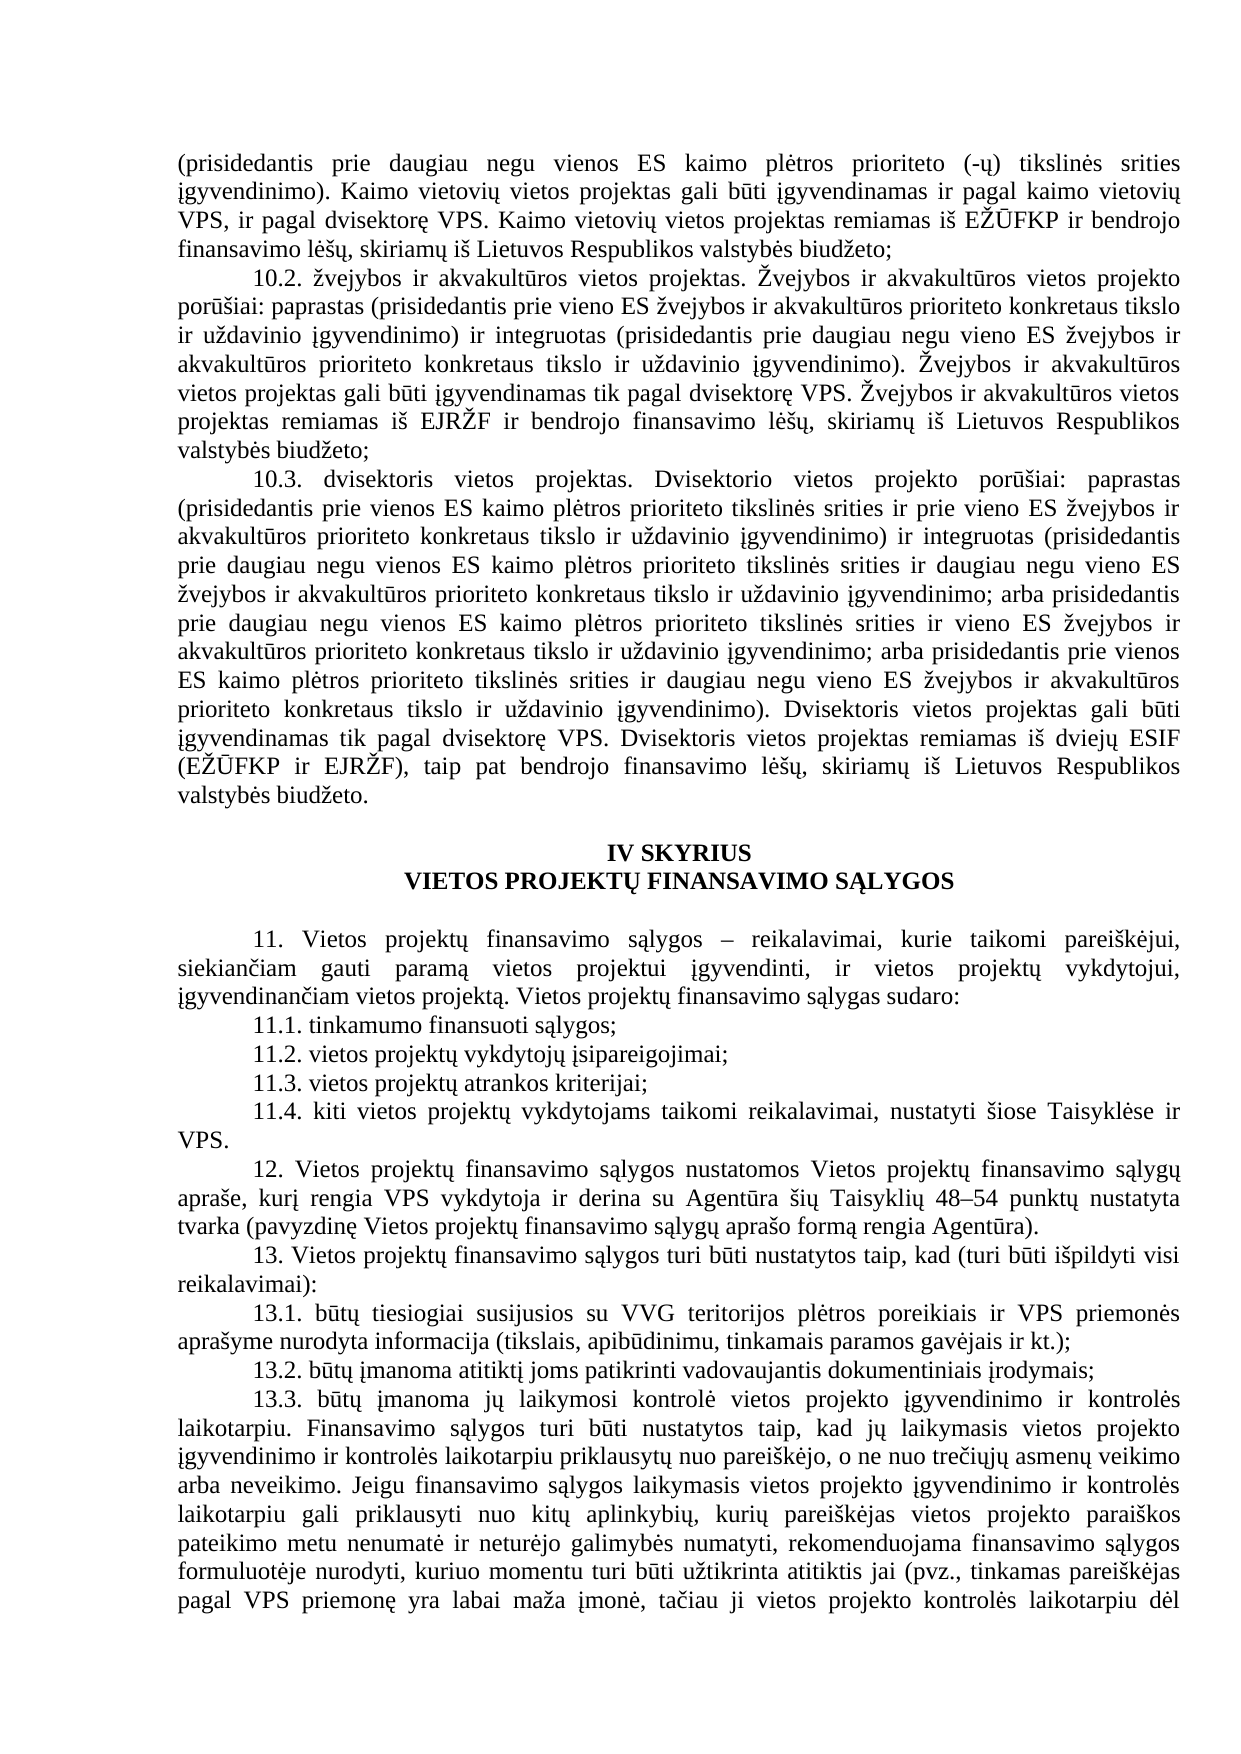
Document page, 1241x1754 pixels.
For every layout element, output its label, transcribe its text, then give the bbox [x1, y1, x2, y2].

text 13.3. būtų įmanoma jų laikymosi kontrolė vietos projekto įgyvendinimo ir kontrolės laikotarpiu. Finansavimo sąlygos turi būti nustatytos taip, kad jų laikymasis vietos projekto įgyvendinimo ir kontrolės laikotarpiu priklausytų nuo pareiškėjo, o ne nuo trečiųjų asmenų veikimo arba neveikimo. Jeigu finansavimo sąlygos laikymasis vietos projekto įgyvendinimo ir kontrolės laikotarpiu gali priklausyti nuo kitų aplinkybių, kurių pareiškėjas vietos projekto paraiškos pateikimo metu nenumatė ir neturėjo galimybės numatyti, rekomenduojama finansavimo sąlygos formuluotėje nurodyti, kuriuo momentu turi būti užtikrinta atitiktis jai (pvz., tinkamas pareiškėjas pagal VPS priemonę yra labai maža įmonė, tačiau ji vietos projekto kontrolės laikotarpiu dėl [177, 1384, 1181, 1614]
text 10.2. žvejybos ir akvakultūros vietos projektas. Žvejybos ir akvakultūros vietos projekto porūšiai: paprastas (prisidedantis prie vieno ES žvejybos ir akvakultūros prioriteto konkretaus tikslo ir uždavinio įgyvendinimo) ir integruotas (prisidedantis prie daugiau negu vieno ES žvejybos ir akvakultūros prioriteto konkretaus tikslo ir uždavinio įgyvendinimo). Žvejybos ir akvakultūros vietos projektas gali būti įgyvendinamas tik pagal dvisektorę VPS. Žvejybos ir akvakultūros vietos projektas remiamas iš EJRŽF ir bendrojo finansavimo lėšų, skiriamų iš Lietuvos Respublikos valstybės biudžeto; [177, 263, 1181, 464]
text 12. Vietos projektų finansavimo sąlygos nustatomos Vietos projektų finansavimo sąlygų apraše, kurį rengia VPS vykdytoja ir derina su Agentūra šių Taisyklių 48–54 punktų nustatyta tvarka (pavyzdinę Vietos projektų finansavimo sąlygų aprašo formą rengia Agentūra). [177, 1154, 1181, 1240]
text 13.1. būtų tiesiogiai susijusios su VVG teritorijos plėtros poreikiais ir VPS priemonės aprašyme nurodyta informacija (tikslais, apibūdinimu, tinkamais paramos gavėjais ir kt.); [177, 1298, 1181, 1355]
text 13. Vietos projektų finansavimo sąlygos turi būti nustatytos taip, kad (turi būti išpildyti visi reikalavimai): [177, 1240, 1181, 1298]
text 11.1. tinkamumo finansuoti sąlygos; [177, 1010, 1181, 1039]
text 11. Vietos projektų finansavimo sąlygos – reikalavimai, kurie taikomi pareiškėjui, siekiančiam gauti paramą vietos projektui įgyvendinti, ir vietos projektų vykdytojui, įgyvendinančiam vietos projektą. Vietos projektų finansavimo sąlygas sudaro: [177, 924, 1181, 1010]
text 11.4. kiti vietos projektų vykdytojams taikomi reikalavimai, nustatyti šiose Taisyklėse ir VPS. [177, 1096, 1181, 1154]
text 10.3. dvisektoris vietos projektas. Dvisektorio vietos projekto porūšiai: paprastas (prisidedantis prie vienos ES kaimo plėtros prioriteto tikslinės srities ir prie vieno ES žvejybos ir akvakultūros prioriteto konkretaus tikslo ir uždavinio įgyvendinimo) ir integruotas (prisidedantis prie daugiau negu vienos ES kaimo plėtros prioriteto tikslinės srities ir daugiau negu vieno ES žvejybos ir akvakultūros prioriteto konkretaus tikslo ir uždavinio įgyvendinimo; arba prisidedantis prie daugiau negu vienos ES kaimo plėtros prioriteto tikslinės srities ir vieno ES žvejybos ir akvakultūros prioriteto konkretaus tikslo ir uždavinio įgyvendinimo; arba prisidedantis prie vienos ES kaimo plėtros prioriteto tikslinės srities ir daugiau negu vieno ES žvejybos ir akvakultūros prioriteto konkretaus tikslo ir uždavinio įgyvendinimo). Dvisektoris vietos projektas gali būti įgyvendinamas tik pagal dvisektorę VPS. Dvisektoris vietos projektas remiamas iš dviejų ESIF (EŽŪFKP ir EJRŽF), taip pat bendrojo finansavimo lėšų, skiriamų iš Lietuvos Respublikos valstybės biudžeto. [177, 464, 1181, 809]
text 11.3. vietos projektų atrankos kriterijai; [177, 1068, 1181, 1096]
text VIETOS PROJEKTŲ FINANSAVIMO SĄLYGOS [177, 866, 1181, 895]
text IV SKYRIUS [177, 838, 1181, 866]
text 13.2. būtų įmanoma atitiktį joms patikrinti vadovaujantis dokumentiniais įrodymais; [177, 1355, 1181, 1384]
text 11.2. vietos projektų vykdytojų įsipareigojimai; [177, 1039, 1181, 1068]
text (prisidedantis prie daugiau negu vienos ES kaimo plėtros prioriteto (-ų) tikslinės srities įgyvendinimo). Kaimo vietovių vietos projektas gali būti įgyvendinamas ir pagal kaimo vietovių VPS, ir pagal dvisektorę VPS. Kaimo vietovių vietos projektas remiamas iš EŽŪFKP ir bendrojo finansavimo lėšų, skiriamų iš Lietuvos Respublikos valstybės biudžeto; [177, 148, 1181, 263]
